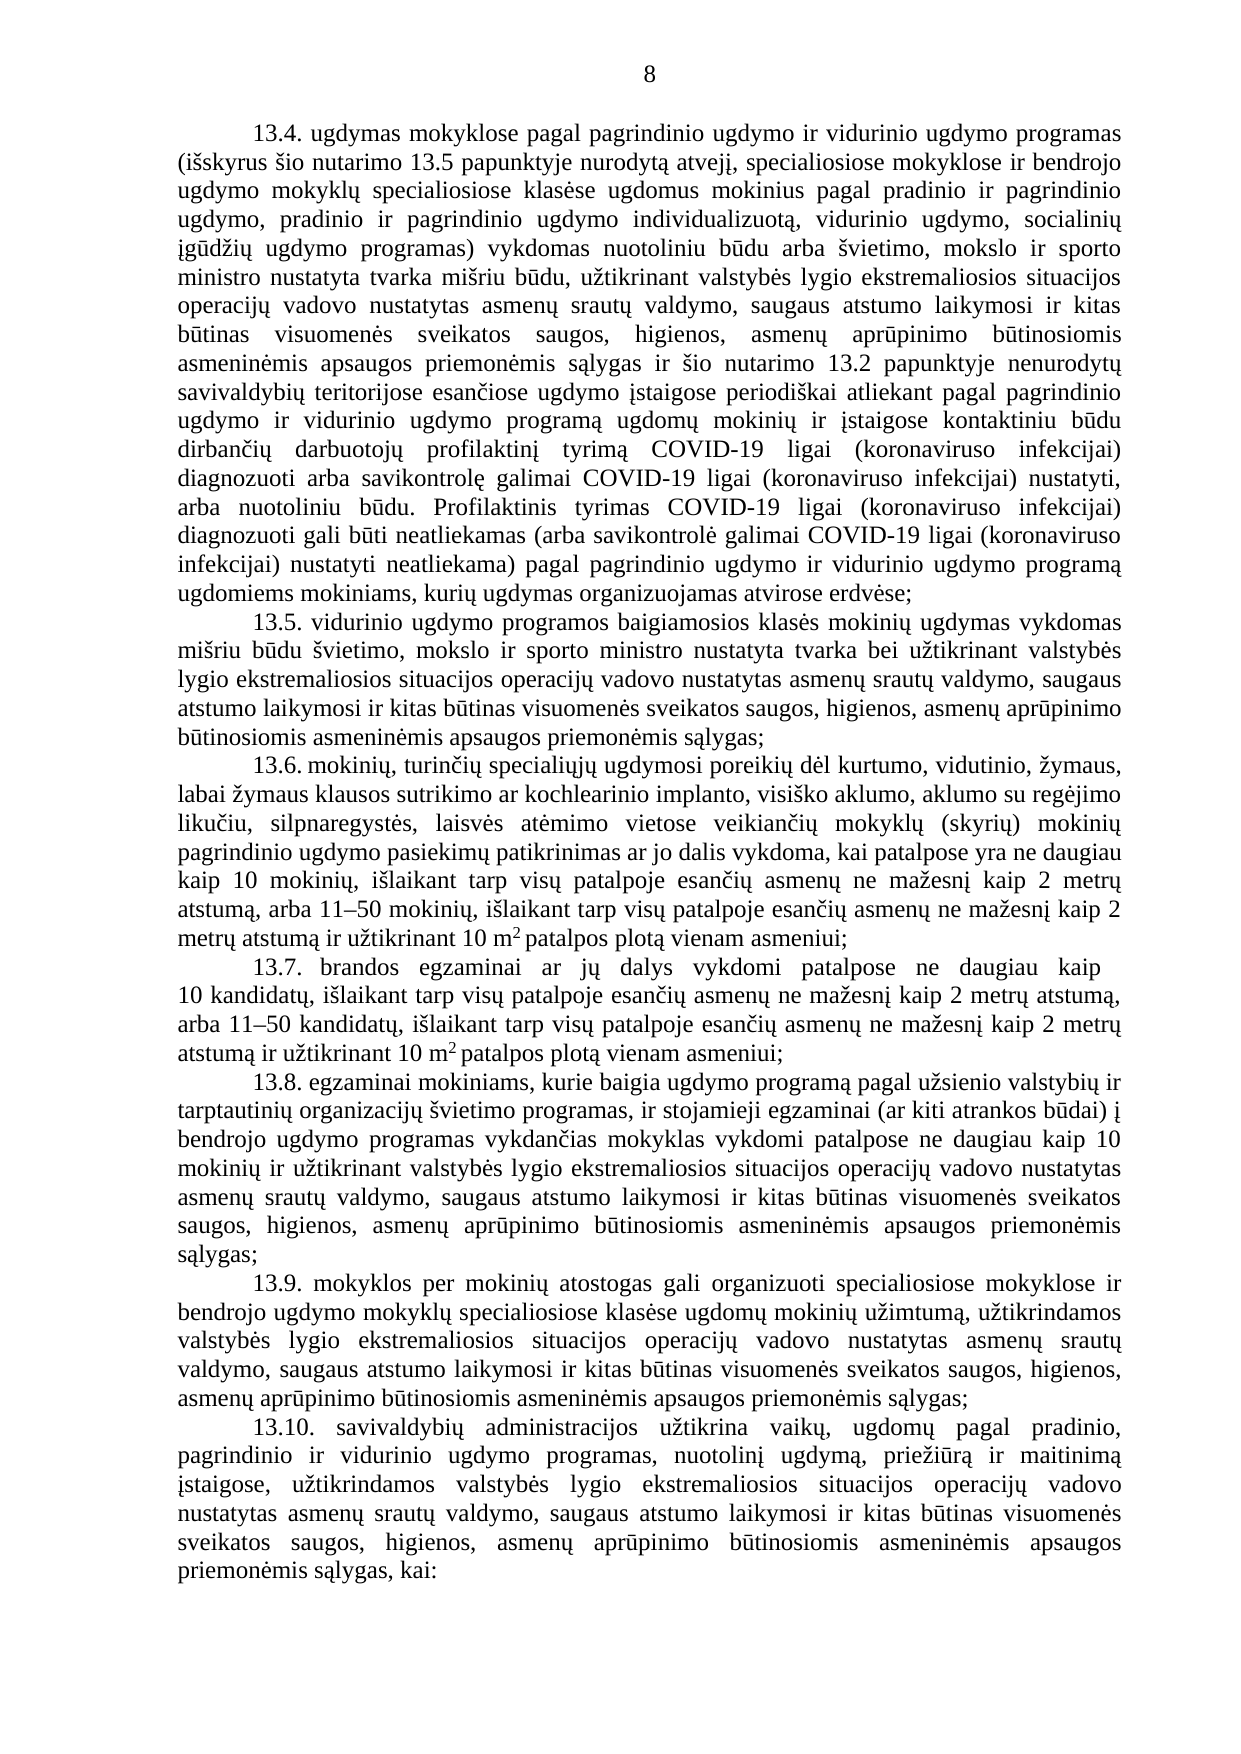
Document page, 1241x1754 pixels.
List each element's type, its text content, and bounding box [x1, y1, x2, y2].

text 13.6. mokinių, turinčių specialiųjų ugdymosi poreikių dėl kurtumo, vidutinio, žymaus, labai žymaus klausos sutrikimo ar kochlearinio implanto, visiško aklumo, aklumo su regėjimo likučiu, silpnaregystės, laisvės atėmimo vietose veikiančių mokyklų (skyrių) mokinių pagrindinio ugdymo pasiekimų patikrinimas ar jo dalis vykdoma, kai patalpose yra ne daugiau kaip 10 mokinių, išlaikant tarp visų patalpoje esančių asmenų ne mažesnį kaip 2 metrų atstumą, arba 11–50 mokinių, išlaikant tarp visų patalpoje esančių asmenų ne mažesnį kaip 2 metrų atstumą ir užtikrinant 10 m2 patalpos plotą vienam asmeniui; [177, 751, 1122, 952]
text 13.4. ugdymas mokyklose pagal pagrindinio ugdymo ir vidurinio ugdymo programas (išskyrus šio nutarimo 13.5 papunktyje nurodytą atvejį, specialiosiose mokyklose ir bendrojo ugdymo mokyklų specialiosiose klasėse ugdomus mokinius pagal pradinio ir pagrindinio ugdymo, pradinio ir pagrindinio ugdymo individualizuotą, vidurinio ugdymo, socialinių įgūdžių ugdymo programas) vykdomas nuotoliniu būdu arba švietimo, mokslo ir sporto ministro nustatyta tvarka mišriu būdu, užtikrinant valstybės lygio ekstremaliosios situacijos operacijų vadovo nustatytas asmenų srautų valdymo, saugaus atstumo laikymosi ir kitas būtinas visuomenės sveikatos saugos, higienos, asmenų aprūpinimo būtinosiomis asmeninėmis apsaugos priemonėmis sąlygas ir šio nutarimo 13.2 papunktyje nenurodytų savivaldybių teritorijose esančiose ugdymo įstaigose periodiškai atliekant pagal pagrindinio ugdymo ir vidurinio ugdymo programą ugdomų mokinių ir įstaigose kontaktiniu būdu dirbančių darbuotojų profilaktinį tyrimą COVID-19 ligai (koronaviruso infekcijai) diagnozuoti arba savikontrolę galimai COVID-19 ligai (koronaviruso infekcijai) nustatyti, arba nuotoliniu būdu. Profilaktinis tyrimas COVID-19 ligai (koronaviruso infekcijai) diagnozuoti gali būti neatliekamas (arba savikontrolė galimai COVID-19 ligai (koronaviruso infekcijai) nustatyti neatliekama) pagal pagrindinio ugdymo ir vidurinio ugdymo programą ugdomiems mokiniams, kurių ugdymas organizuojamas atvirose erdvėse; [177, 118, 1122, 607]
text 13.8. egzaminai mokiniams, kurie baigia ugdymo programą pagal užsienio valstybių ir tarptautinių organizacijų švietimo programas, ir stojamieji egzaminai (ar kiti atrankos būdai) į bendrojo ugdymo programas vykdančias mokyklas vykdomi patalpose ne daugiau kaip 10 mokinių ir užtikrinant valstybės lygio ekstremaliosios situacijos operacijų vadovo nustatytas asmenų srautų valdymo, saugaus atstumo laikymosi ir kitas būtinas visuomenės sveikatos saugos, higienos, asmenų aprūpinimo būtinosiomis asmeninėmis apsaugos priemonėmis sąlygas; [177, 1067, 1122, 1268]
text 13.5. vidurinio ugdymo programos baigiamosios klasės mokinių ugdymas vykdomas mišriu būdu švietimo, mokslo ir sporto ministro nustatyta tvarka bei užtikrinant valstybės lygio ekstremaliosios situacijos operacijų vadovo nustatytas asmenų srautų valdymo, saugaus atstumo laikymosi ir kitas būtinas visuomenės sveikatos saugos, higienos, asmenų aprūpinimo būtinosiomis asmeninėmis apsaugos priemonėmis sąlygas; [177, 607, 1122, 751]
text 13.10. savivaldybių administracijos užtikrina vaikų, ugdomų pagal pradinio, pagrindinio ir vidurinio ugdymo programas, nuotolinį ugdymą, priežiūrą ir maitinimą įstaigose, užtikrindamos valstybės lygio ekstremaliosios situacijos operacijų vadovo nustatytas asmenų srautų valdymo, saugaus atstumo laikymosi ir kitas būtinas visuomenės sveikatos saugos, higienos, asmenų aprūpinimo būtinosiomis asmeninėmis apsaugos priemonėmis sąlygas, kai: [177, 1412, 1122, 1584]
text 13.7. brandos egzaminai ar jų dalys vykdomi patalpose ne daugiau kaip 10 kandidatų, išlaikant tarp visų patalpoje esančių asmenų ne mažesnį kaip 2 metrų atstumą, arba 11–50 kandidatų, išlaikant tarp visų patalpoje esančių asmenų ne mažesnį kaip 2 metrų atstumą ir užtikrinant 10 m2 patalpos plotą vienam asmeniui; [177, 952, 1122, 1067]
text 13.9. mokyklos per mokinių atostogas gali organizuoti specialiosiose mokyklose ir bendrojo ugdymo mokyklų specialiosiose klasėse ugdomų mokinių užimtumą, užtikrindamos valstybės lygio ekstremaliosios situacijos operacijų vadovo nustatytas asmenų srautų valdymo, saugaus atstumo laikymosi ir kitas būtinas visuomenės sveikatos saugos, higienos, asmenų aprūpinimo būtinosiomis asmeninėmis apsaugos priemonėmis sąlygas; [177, 1268, 1122, 1412]
